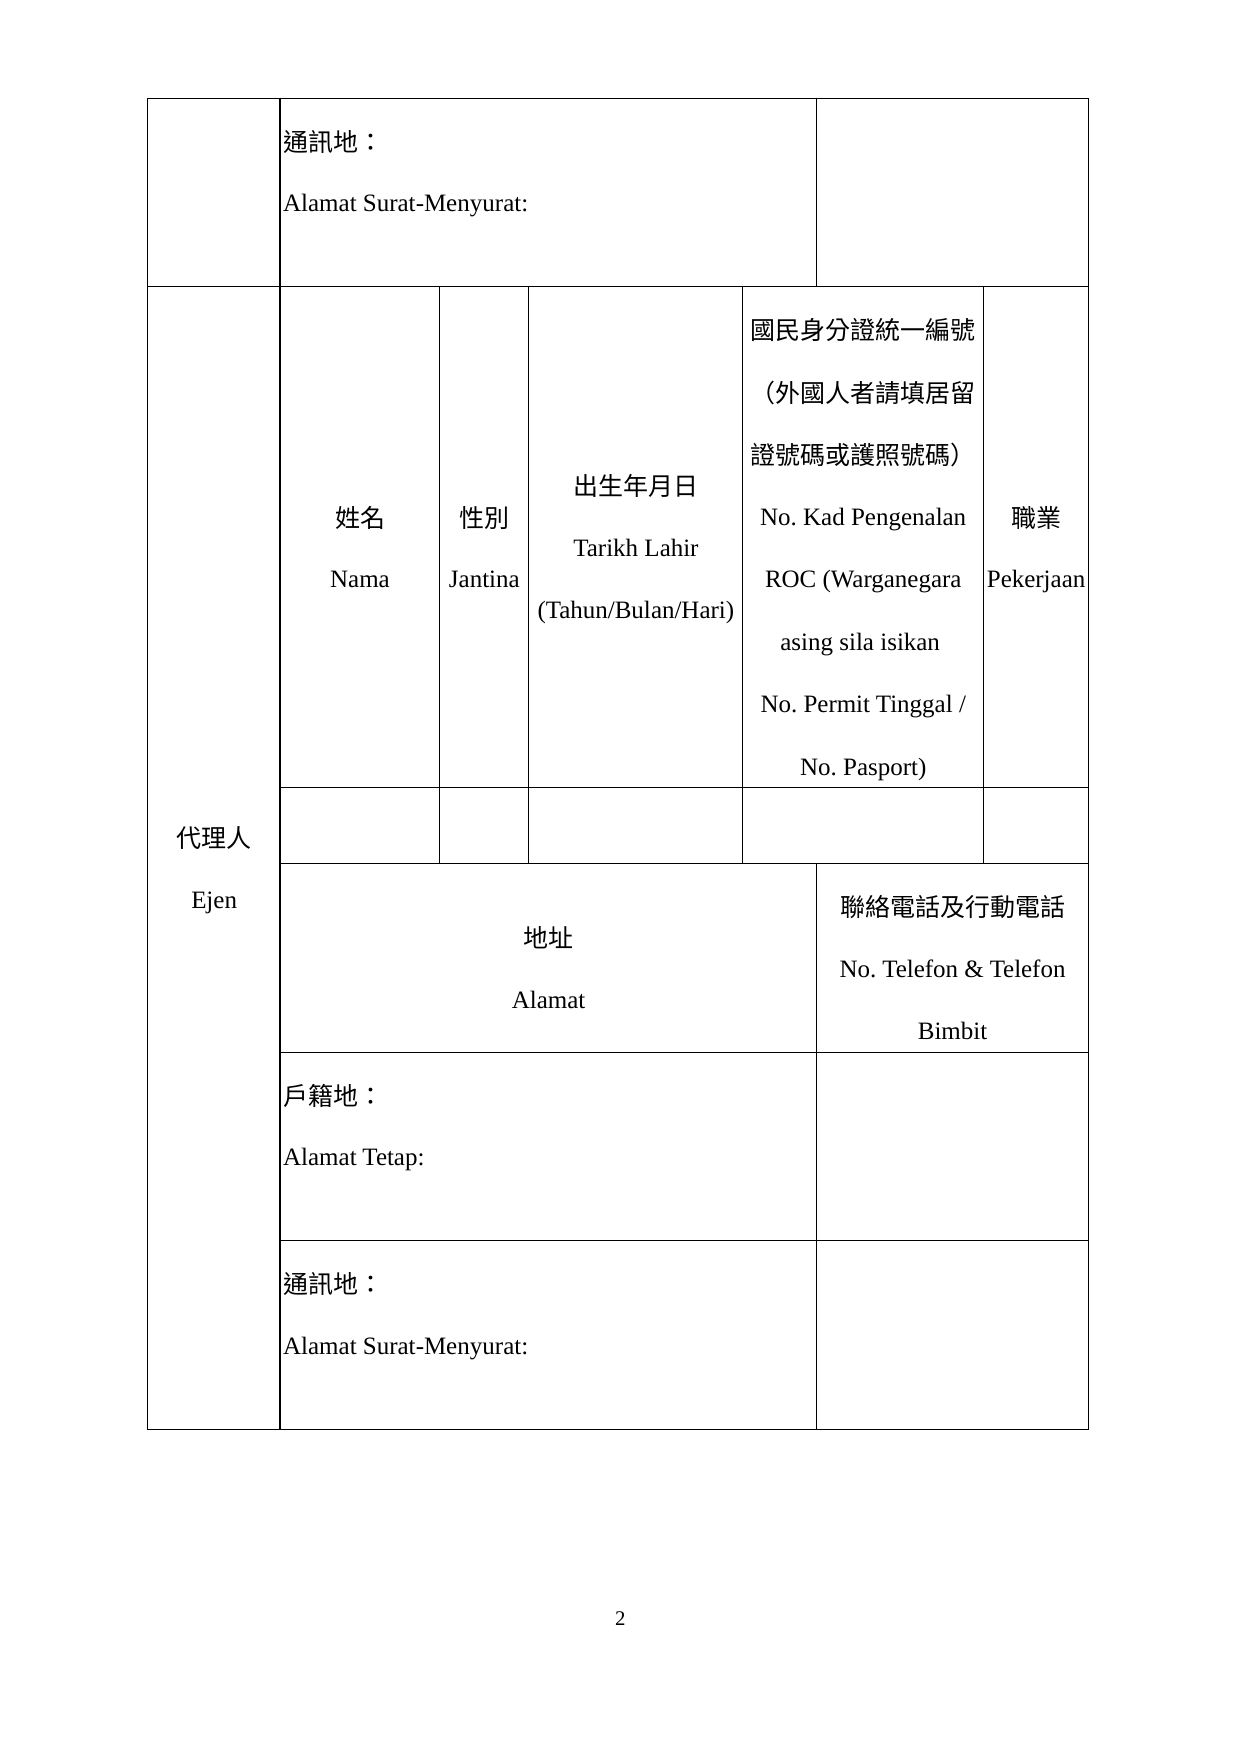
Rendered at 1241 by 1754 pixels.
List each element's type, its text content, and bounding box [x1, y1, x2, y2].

table_cell 聯絡電話及行動電話 No. Telefon & Telefon Bimbit [817, 864, 1088, 1052]
table_cell 通訊地： Alamat Surat-Menyurat: [281, 99, 816, 286]
table_cell 姓名 Nama [281, 287, 439, 787]
table_cell [743, 788, 983, 863]
table_cell [440, 788, 528, 863]
table_cell 職業 Pekerjaan [984, 287, 1088, 787]
table_cell [281, 788, 439, 863]
table_cell 代理人 Ejen [148, 287, 279, 1429]
table_cell [529, 788, 742, 863]
table_cell [984, 788, 1088, 863]
table_cell 地址 Alamat [281, 864, 816, 1052]
table_cell [817, 99, 1088, 286]
table_cell 戶籍地： Alamat Tetap: [281, 1053, 816, 1240]
table_cell 性別 Jantina [440, 287, 528, 787]
table_cell 通訊地： Alamat Surat-Menyurat: [281, 1241, 816, 1429]
table_cell [817, 1241, 1088, 1429]
table_cell 國民身分證統一編號 （外國人者請填居留證號碼或護照號碼） No. Kad Pengenalan ROC (Warganegara asing sila isikan No. Permit Tinggal / No. Pasport) [743, 287, 983, 787]
table_cell [148, 99, 279, 286]
table_cell 出生年月日 Tarikh Lahir (Tahun/Bulan/Hari) [529, 287, 742, 787]
table_cell [817, 1053, 1088, 1240]
